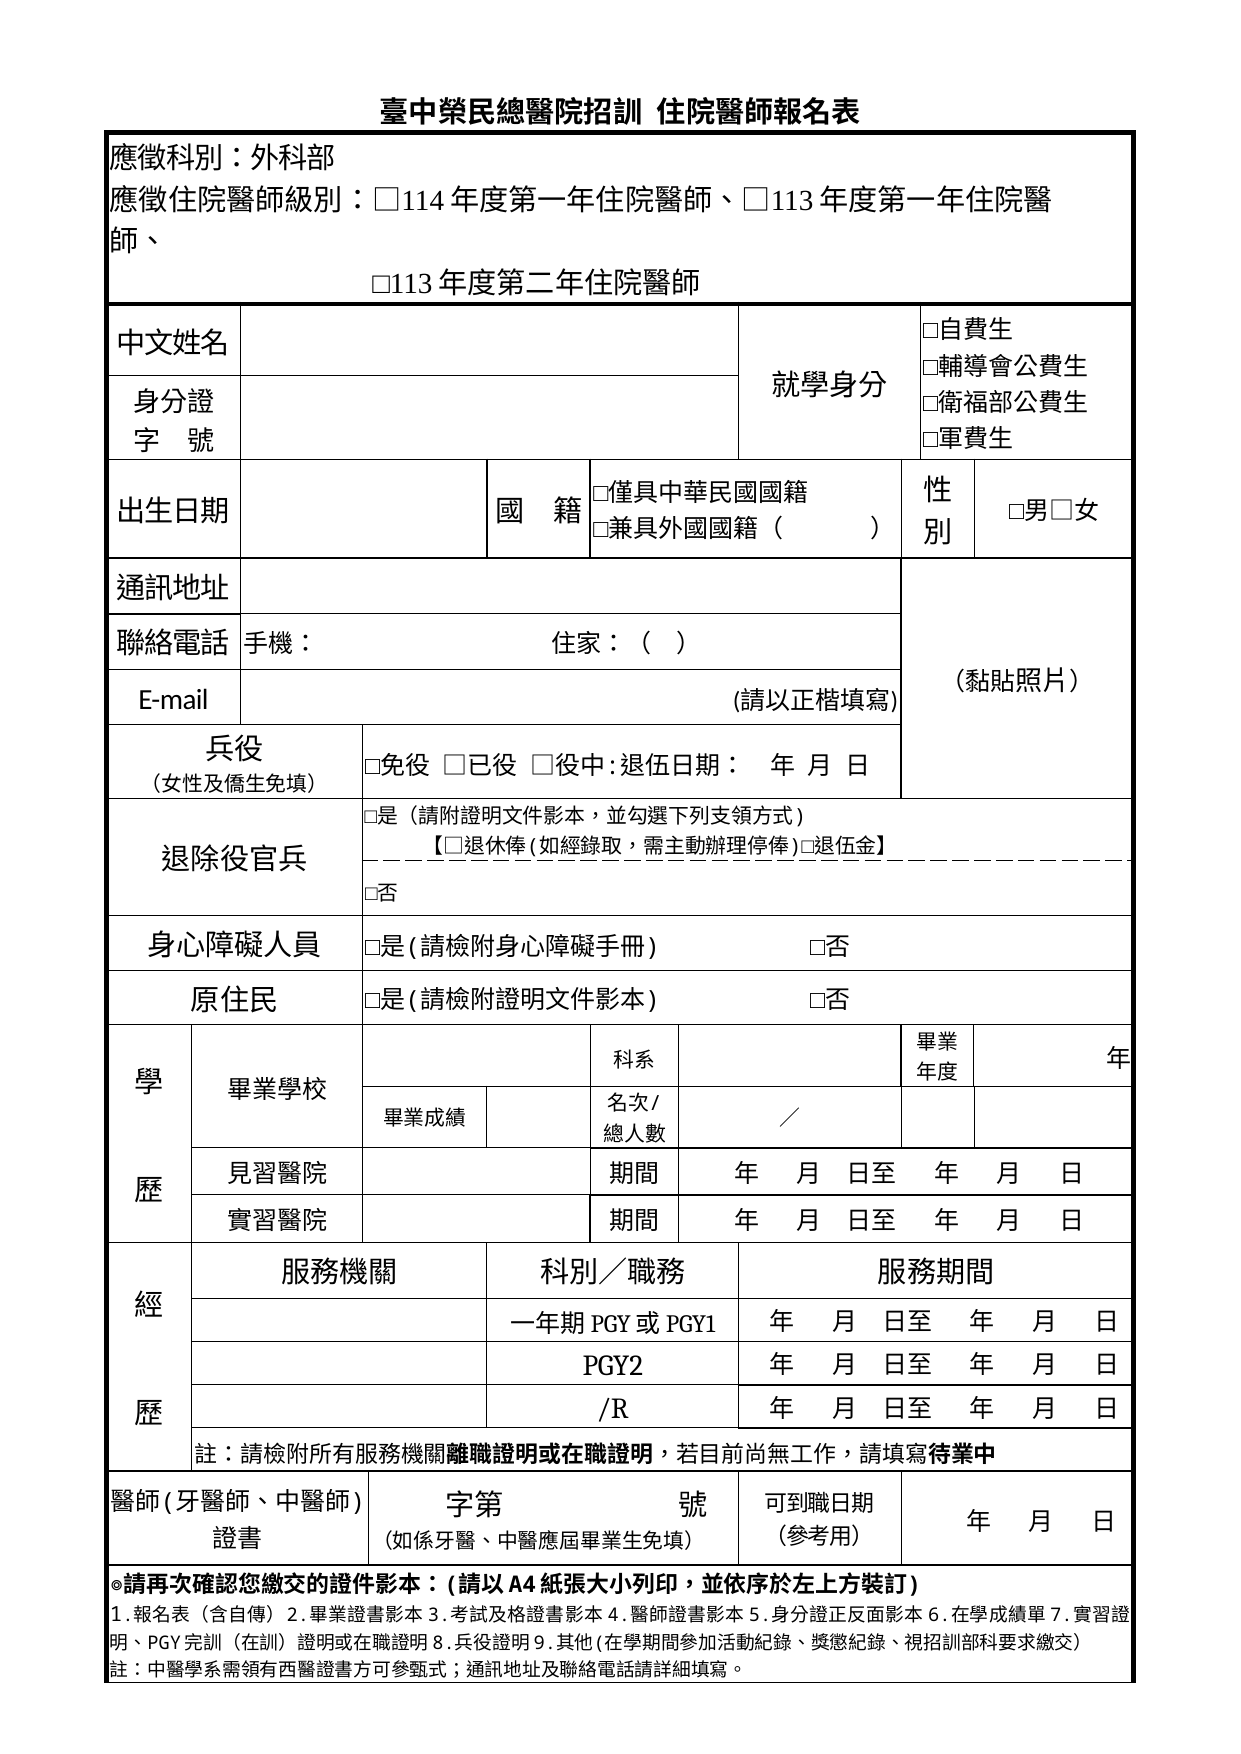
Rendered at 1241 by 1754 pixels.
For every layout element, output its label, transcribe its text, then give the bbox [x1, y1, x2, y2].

table_cell [241, 376, 738, 458]
table_cell 畢業成績 [363, 1087, 486, 1147]
table_cell 見習醫院 [192, 1148, 362, 1194]
table_cell 年 月 日至 年 月 日 [679, 1149, 1131, 1194]
table_cell [363, 1195, 589, 1242]
table_cell 科系 [591, 1025, 678, 1086]
table_cell □僅具中華民國國籍 □兼具外國國籍（ ） [591, 460, 901, 557]
table_cell PGY2 [487, 1342, 738, 1384]
table_cell 實習醫院 [192, 1195, 362, 1242]
table_cell 性別 [902, 460, 974, 557]
table_cell 一年期PGY或PGY1 [487, 1299, 738, 1341]
table_cell 通訊地址 [109, 559, 240, 613]
table_cell □否 [363, 860, 1131, 915]
table_cell □男□女 [975, 460, 1131, 557]
table_cell 經 歷 [109, 1243, 191, 1470]
table_cell 字第 號 （如係牙醫、中醫應屆畢業生免填） [369, 1472, 738, 1564]
table_cell [192, 1385, 486, 1427]
table_cell [192, 1342, 486, 1384]
table_cell (請以正楷填寫) [241, 670, 900, 724]
table_cell 退除役官兵 [109, 799, 362, 915]
table_cell ◎請再次確認您繳交的證件影本：(請以A4紙張大小列印，並依序於左上方裝訂) 1.報名表（含自傳）2.畢業證書影本3.考試及格證書影本4.醫師證書影本5.身分證正反面影本6.在學成績單7.實習證明、PGY完訓（在訓）證明或在職證明8.兵役證明9.其他(在學期間參加活動紀錄、獎懲紀錄、視招訓部科要求繳交） 註：中醫學系需領有西醫證書方可參甄式；通訊地址及聯絡電話請詳細填寫。 [109, 1566, 1131, 1682]
table_cell 住家：（ ） [548, 614, 900, 668]
table_cell 中文姓名 [109, 306, 240, 375]
table_cell 身心障礙人員 [109, 916, 362, 970]
table_cell [902, 1087, 974, 1147]
table_cell 期間 [591, 1149, 678, 1194]
table_cell 註：請檢附所有服務機關離職證明或在職證明，若目前尚無工作，請填寫待業中 [192, 1428, 1131, 1470]
table_cell 年 月 日至 年 月 日 [739, 1342, 1131, 1384]
table_cell □自費生 □輔導會公費生 □衛福部公費生 □軍費生 [921, 306, 1131, 458]
table_cell 可到職日期 （參考用） [739, 1472, 901, 1564]
table_cell [363, 1025, 590, 1086]
table_cell 就學身分 [739, 306, 920, 458]
table_cell 名次/ 總人數 [591, 1087, 678, 1147]
text 臺中榮民總醫院招訓 住院醫師報名表 [148, 89, 1092, 130]
table_cell 畢業 年度 [902, 1025, 973, 1086]
table_cell 兵役 （女性及僑生免填） [109, 725, 362, 798]
table_cell [241, 306, 738, 375]
table_cell [241, 559, 900, 613]
table_cell ／ [679, 1087, 901, 1147]
table_cell [679, 1025, 900, 1086]
table_cell 年 月 日 [902, 1472, 1131, 1564]
table_cell [192, 1299, 486, 1341]
table_cell 身分證 字 號 [109, 376, 240, 458]
table_cell [975, 1087, 1131, 1147]
table_cell 服務期間 [739, 1243, 1131, 1297]
table_cell 原住民 [109, 971, 362, 1024]
table_cell □是(請檢附證明文件影本) □否 [363, 971, 1131, 1024]
table_cell /R [487, 1385, 738, 1427]
table_cell □免役 □已役 □役中:退伍日期： 年 月 日 [363, 725, 900, 798]
table_cell [241, 460, 486, 557]
table_cell □是(請檢附身心障礙手冊) □否 [363, 916, 1131, 970]
table_cell 出生日期 [109, 460, 240, 557]
table_cell 科別／職務 [487, 1243, 738, 1297]
table_cell （黏貼照片） [902, 559, 1131, 798]
table_cell 手機： [241, 614, 548, 668]
table_cell 醫師(牙醫師、中醫師) 證書 [109, 1472, 368, 1564]
table_cell 服務機關 [192, 1243, 486, 1297]
table_cell 國 籍 [488, 460, 589, 557]
table_cell E-mail [109, 670, 240, 724]
table_header 應徵科別：外科部 應徵住院醫師級別：□114年度第一年住院醫師、□113年度第一年住院醫師、 □113年度第二年住院醫師 [109, 135, 1131, 302]
table_cell 學 歷 [109, 1025, 191, 1242]
table_cell [363, 1148, 590, 1194]
table_cell 年 月 日至 年 月 日 [739, 1386, 1131, 1427]
table_cell 年 月 日至 年 月 日 [739, 1299, 1131, 1341]
table_cell 期間 [591, 1196, 678, 1242]
table_cell [487, 1087, 590, 1147]
table_cell 畢業學校 [192, 1025, 362, 1147]
table_cell □是（請附證明文件影本，並勾選下列支領方式) 【□退休俸(如經錄取，需主動辦理停俸)□退伍金】 [363, 799, 1131, 859]
table_cell 年 月 日至 年 月 日 [679, 1196, 1131, 1242]
table_cell 年 [974, 1025, 1131, 1086]
table_cell 聯絡電話 [109, 615, 240, 668]
